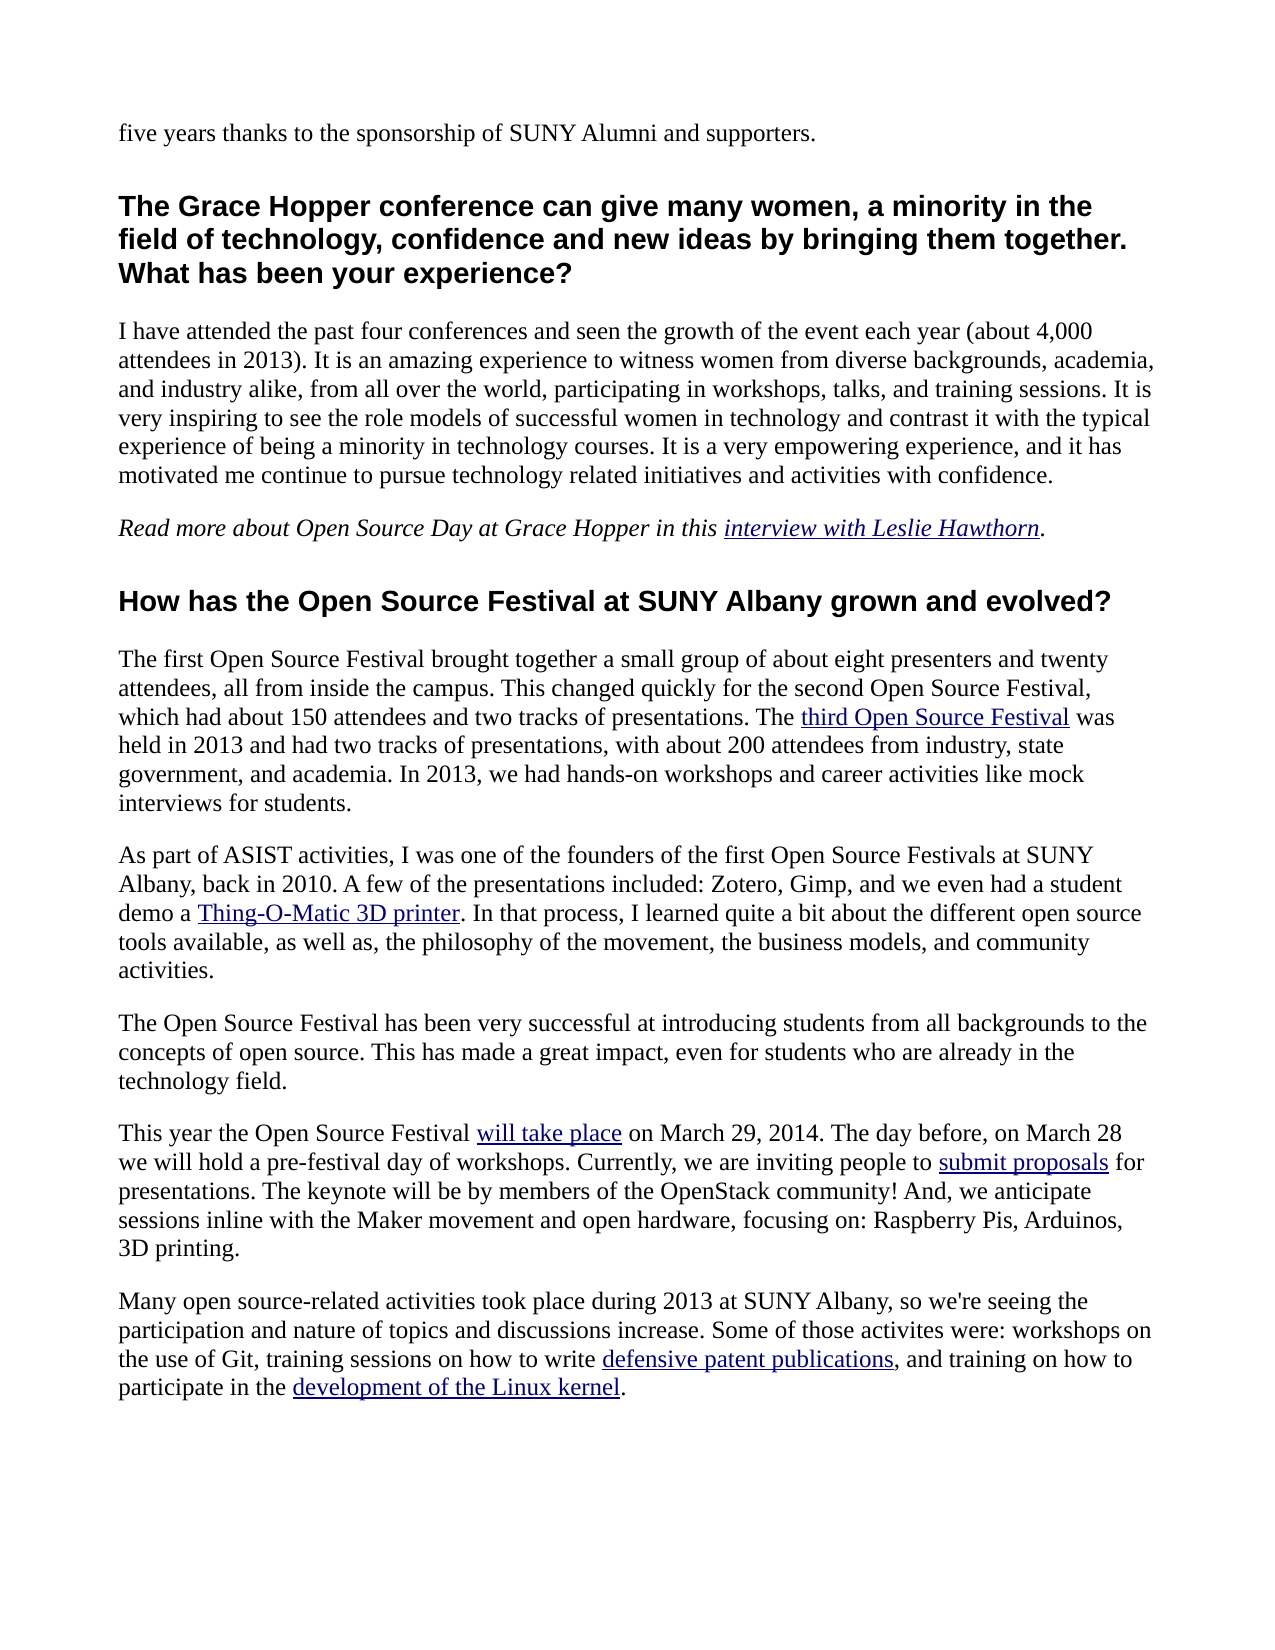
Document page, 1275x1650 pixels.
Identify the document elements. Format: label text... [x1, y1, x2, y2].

subtitle How has the Open Source Festival at SUNY Albany grown and evolved? [118, 584, 1157, 617]
text The Open Source Festival has been very successful at introducing students from all backgrounds to the concepts of open source. This has made a great impact, even for students who are already in the technology field. [118, 1008, 1157, 1094]
text Read more about Open Source Day at Grace Hopper in this interview with Leslie Hawthorn. [118, 513, 1157, 542]
subtitle The Grace Hopper conference can give many women, a minority in the field of technology, confidence and new ideas by bringing them together. What has been your experience? [118, 189, 1157, 289]
text five years thanks to the sponsorship of SUNY Alumni and supporters. [118, 118, 1157, 147]
text Many open source-related activities took place during 2013 at SUNY Albany, so we're seeing the participation and nature of topics and discussions increase. Some of those activites were: workshops on the use of Git, training sessions on how to write defensive patent publications, and training on how to participate in the development of the Linux kernel. [118, 1286, 1157, 1401]
text The first Open Source Festival brought together a small group of about eight presenters and twenty attendees, all from inside the campus. This changed quickly for the second Open Source Festival, which had about 150 attendees and two tracks of presentations. The third Open Source Festival was held in 2013 and had two tracks of presentations, with about 200 attendees from industry, state government, and academia. In 2013, we had hands-on workshops and career activities like mock interviews for students. [118, 644, 1157, 817]
text I have attended the past four conferences and seen the growth of the event each year (about 4,000 attendees in 2013). It is an amazing experience to witness women from diverse backgrounds, academia, and industry alike, from all over the world, participating in workshops, talks, and training sessions. It is very inspiring to see the role models of successful women in technology and contrast it with the typical experience of being a minority in technology courses. It is a very empowering experience, and it has motivated me continue to pursue technology related initiatives and activities with confidence. [118, 316, 1157, 489]
text As part of ASIST activities, I was one of the founders of the first Open Source Festivals at SUNY Albany, back in 2010. A few of the presentations included: Zotero, Gimp, and we even had a student demo a Thing-O-Matic 3D printer. In that process, I learned quite a bit about the different open source tools available, as well as, the philosophy of the movement, the business models, and community activities. [118, 841, 1157, 984]
text This year the Open Source Festival will take place on March 29, 2014. The day before, on March 28 we will hold a pre-festival day of workshops. Currently, we are inviting people to submit proposals for presentations. The keynote will be by members of the OpenStack community! And, we anticipate sessions inline with the Maker movement and open hardware, focusing on: Raspberry Pis, Arduinos, 3D printing. [118, 1118, 1157, 1262]
